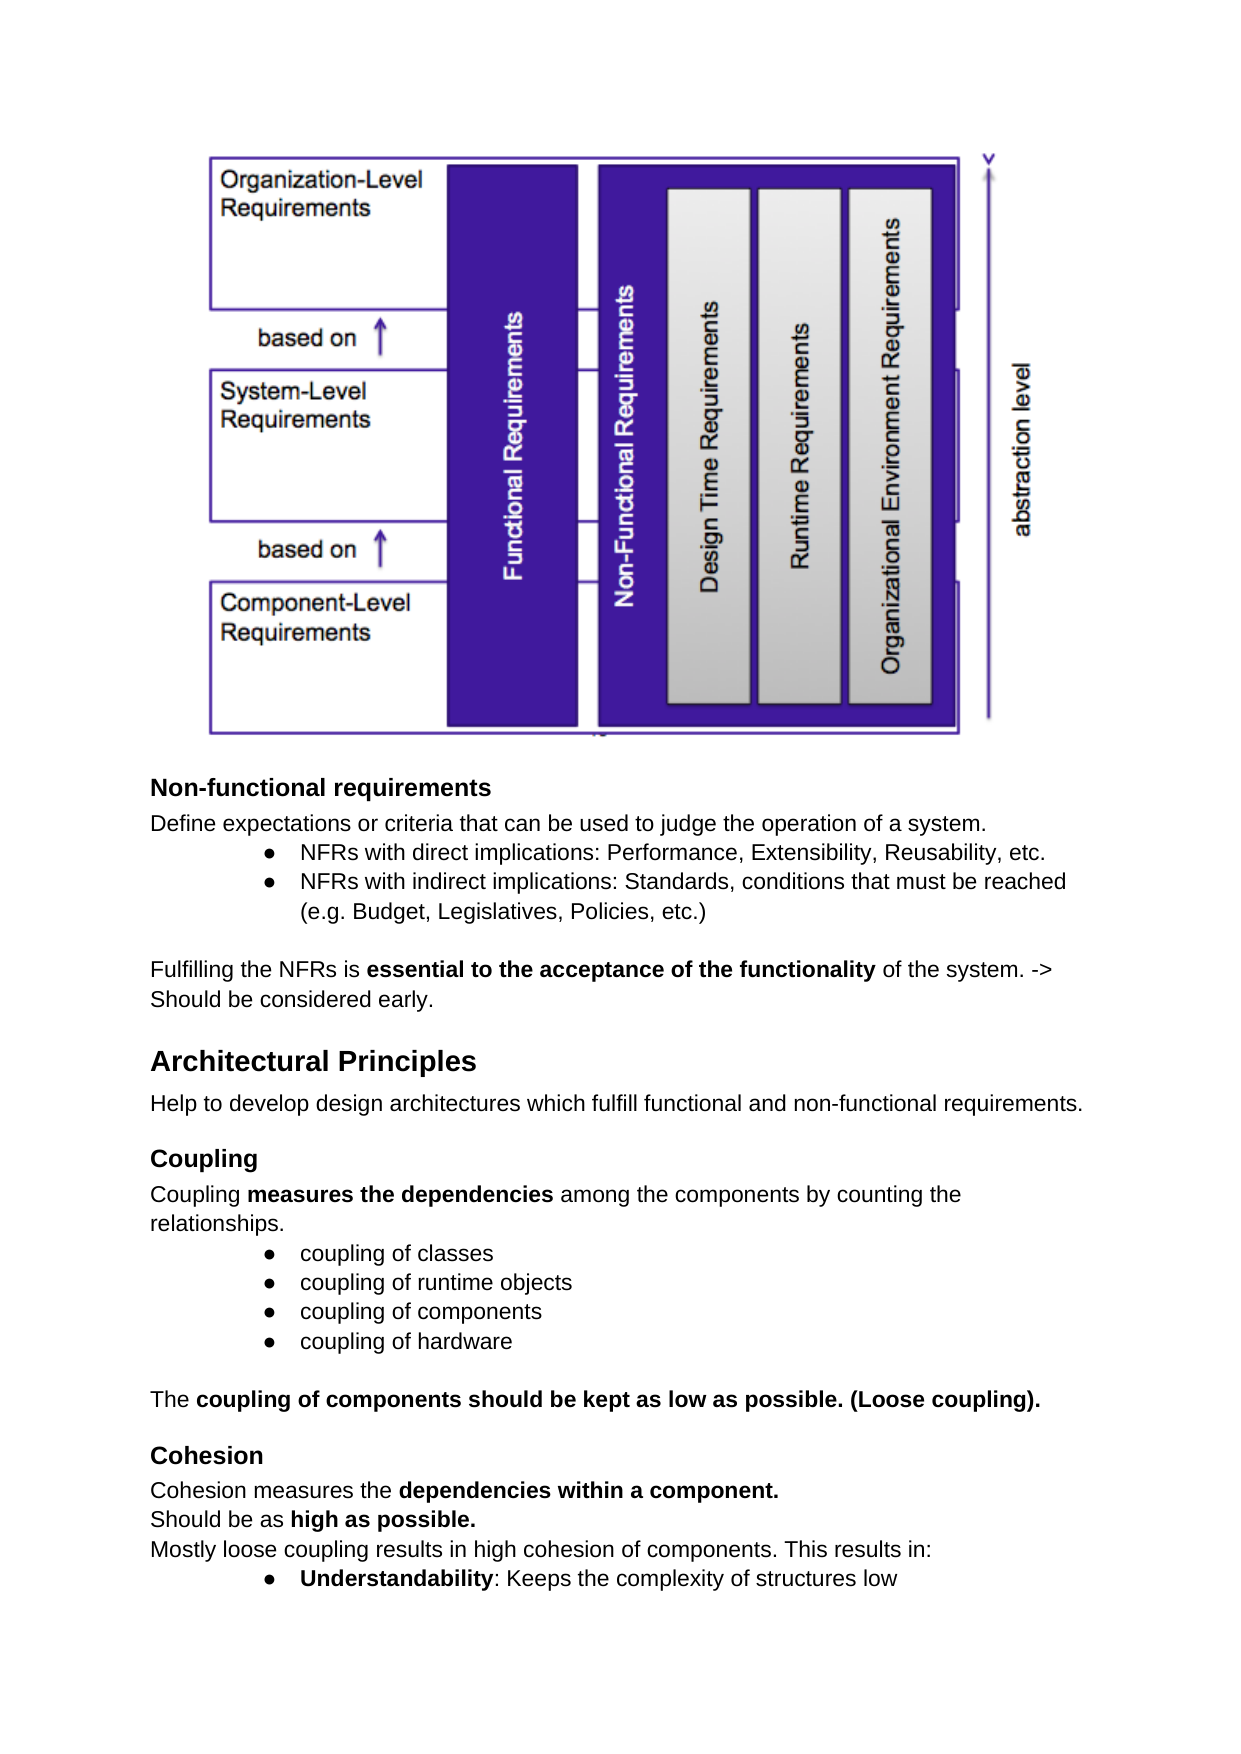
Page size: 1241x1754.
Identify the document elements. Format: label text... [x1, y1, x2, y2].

list coupling of components [262, 1299, 1090, 1324]
list coupling of classes [262, 1240, 1090, 1266]
list coupling of hardware [262, 1328, 1090, 1354]
subtitle Cohesion [150, 1441, 1090, 1469]
text The coupling of components should be kept as low as possible. (Loose coupling). [150, 1387, 1090, 1413]
subtitle Non-functional requirements [150, 774, 1090, 802]
list NFRs with direct implications: Performance, Extensibility, Reusability, etc. [262, 840, 1090, 865]
text Cohesion measures the dependencies within a component. [150, 1478, 1090, 1503]
list coupling of runtime objects [262, 1269, 1090, 1295]
list NFRs with indirect implications: Standards, conditions that must be reached (e.g. Budget, Legislatives, Policies, etc.) [262, 869, 1090, 924]
list Understandability: Keeps the complexity of structures low [262, 1566, 1090, 1591]
picture [189, 150, 1051, 746]
text Coupling measures the dependencies among the components by counting the relationships. [150, 1181, 1090, 1236]
text Should be as high as possible. [150, 1507, 1090, 1533]
text Fulfilling the NFRs is essential to the acceptance of the functionality of the system. -> Should be considered early. [150, 957, 1090, 1012]
subtitle Coupling [150, 1145, 1090, 1173]
text Help to develop design architectures which fulfill functional and non-functional requirements. [150, 1091, 1090, 1116]
text Define expectations or criteria that can be used to judge the operation of a system. [150, 810, 1090, 836]
text Mostly loose coupling results in high cohesion of components. This results in: [150, 1536, 1090, 1562]
subtitle Architectural Principles [150, 1045, 1090, 1078]
